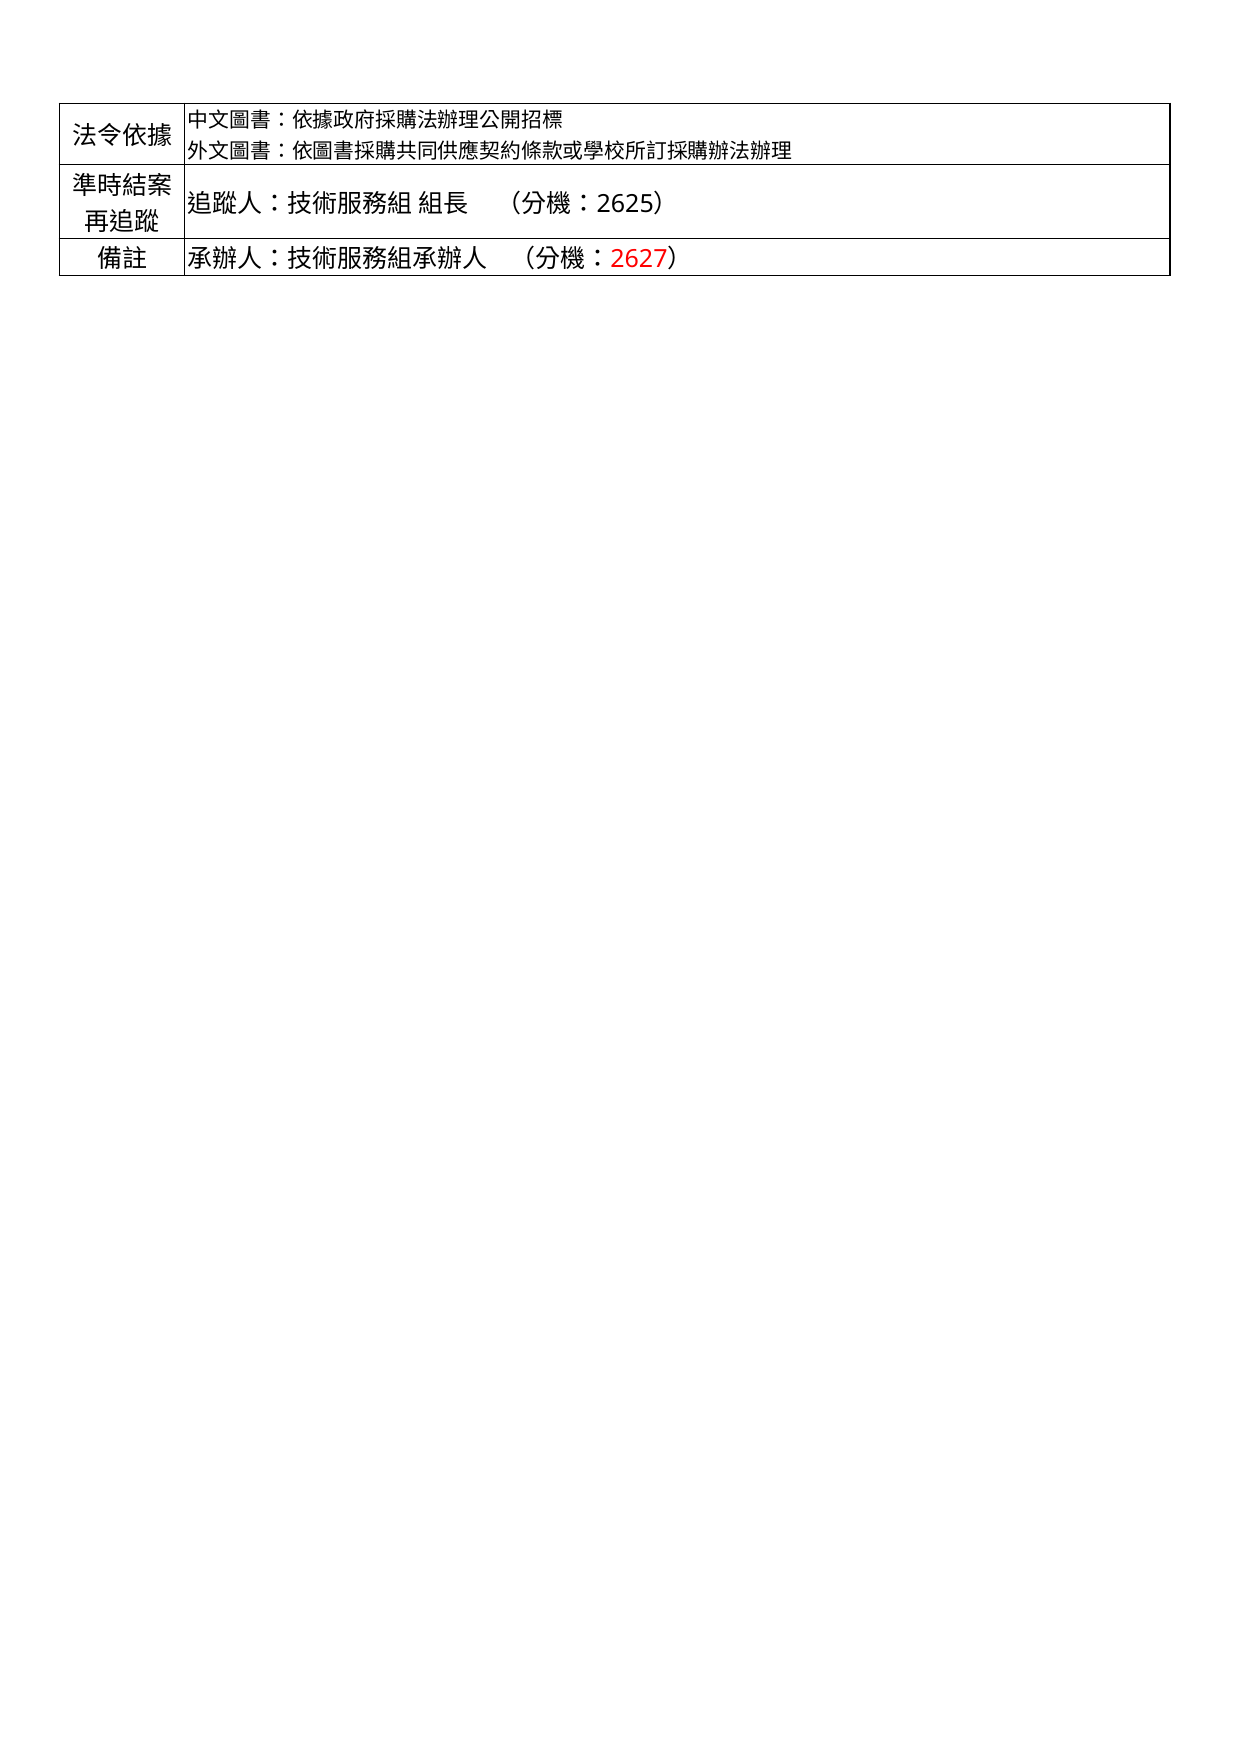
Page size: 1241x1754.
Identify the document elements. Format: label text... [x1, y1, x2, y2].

table_cell 準時結案再追蹤 [60, 165, 184, 238]
table_cell 法令依據 [60, 104, 184, 164]
table_cell 追蹤人：技術服務組 組長 （分機：2625） [185, 165, 1169, 238]
table_cell 承辦人：技術服務組承辦人 （分機：2627） [185, 239, 1169, 275]
table_cell 備註 [60, 239, 184, 275]
table_cell 中文圖書：依據政府採購法辦理公開招標 外文圖書：依圖書採購共同供應契約條款或學校所訂採購辦法辦理 [185, 104, 1169, 164]
